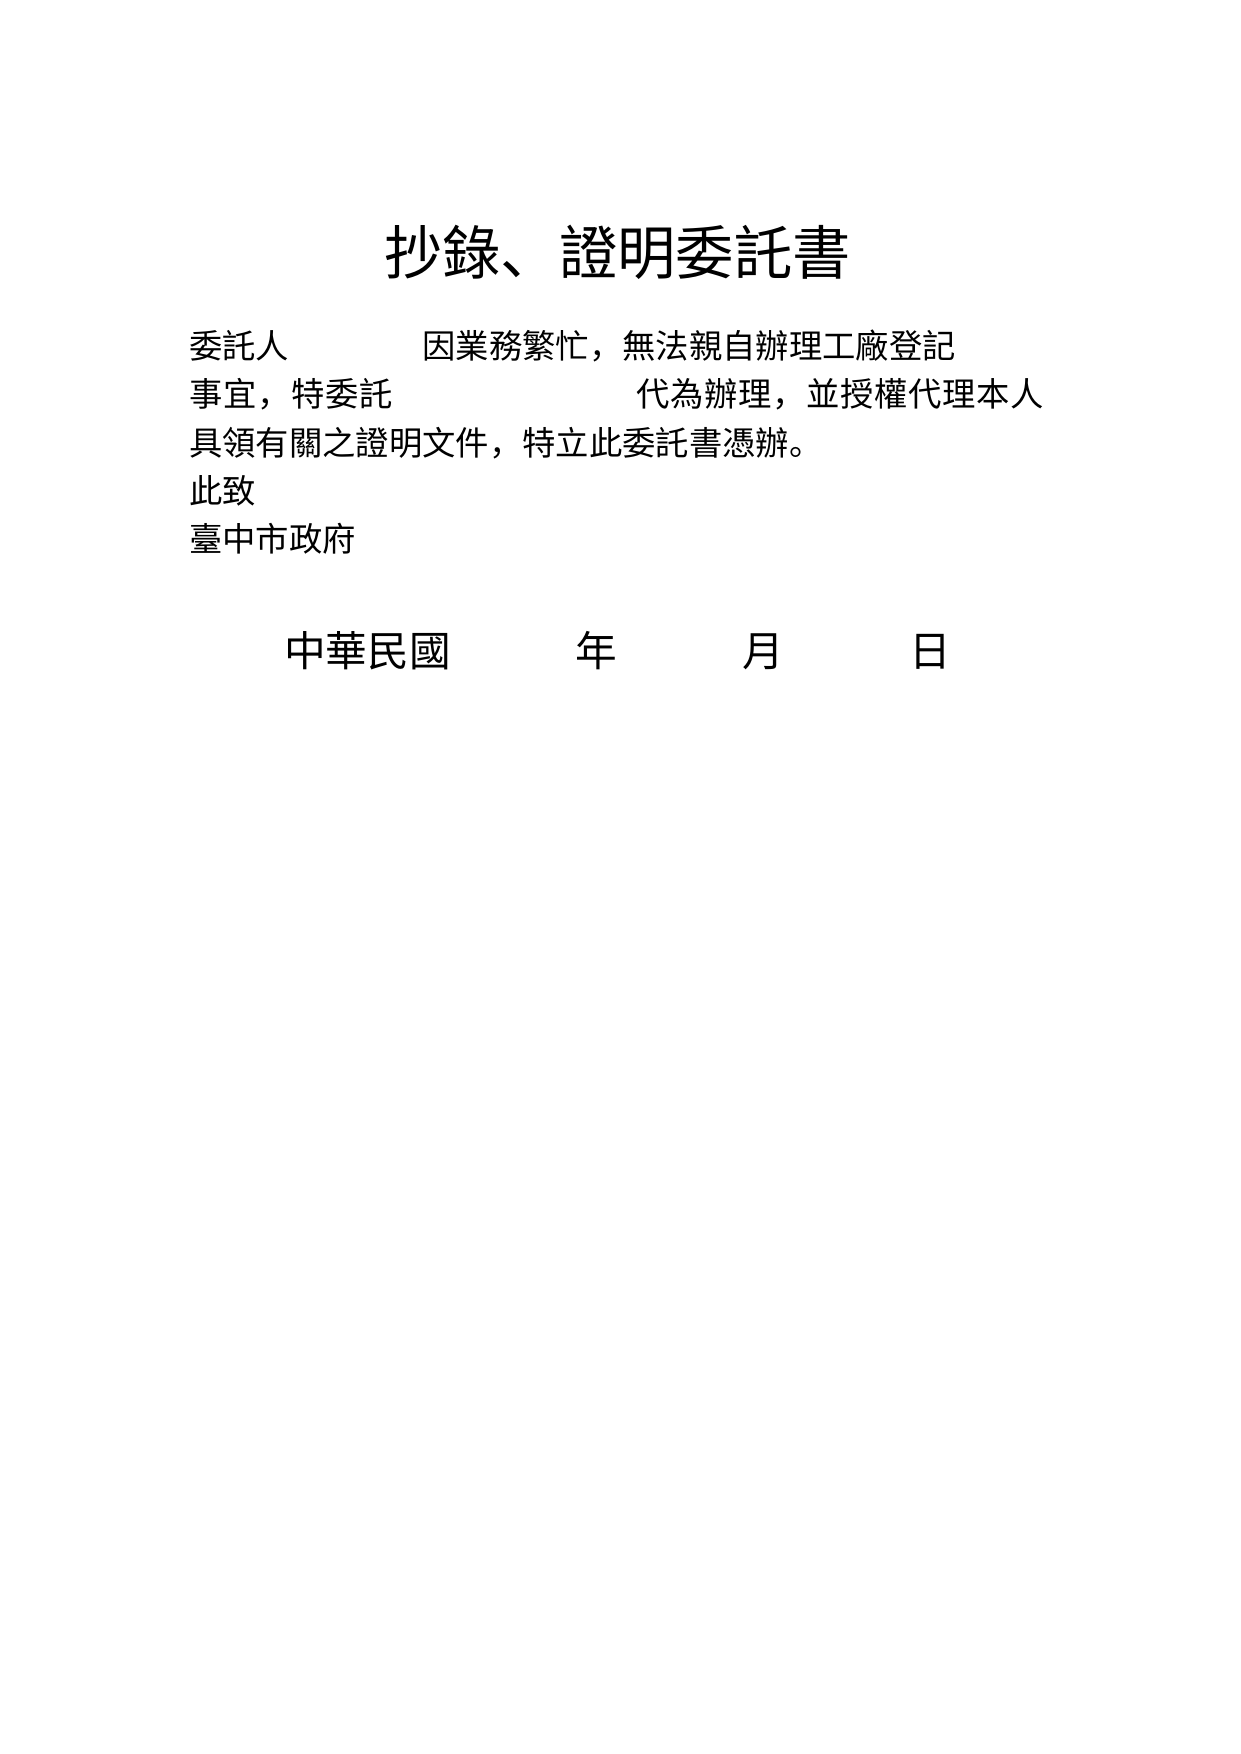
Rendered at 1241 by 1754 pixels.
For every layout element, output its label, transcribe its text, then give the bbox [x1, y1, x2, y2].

text 委託人 因業務繁忙，無法親自辦理工廠登記 [189, 320, 1045, 368]
text 此致 [189, 464, 1045, 513]
text 事宜，特委託 代為辦理，並授權代理本人具領有關之證明文件，特立此委託書憑辦。 [189, 368, 1045, 464]
text 抄錄、證明委託書 [189, 207, 1045, 291]
text 中華民國 年 月 日 [189, 618, 1045, 679]
text 臺中市政府 [189, 513, 1045, 561]
